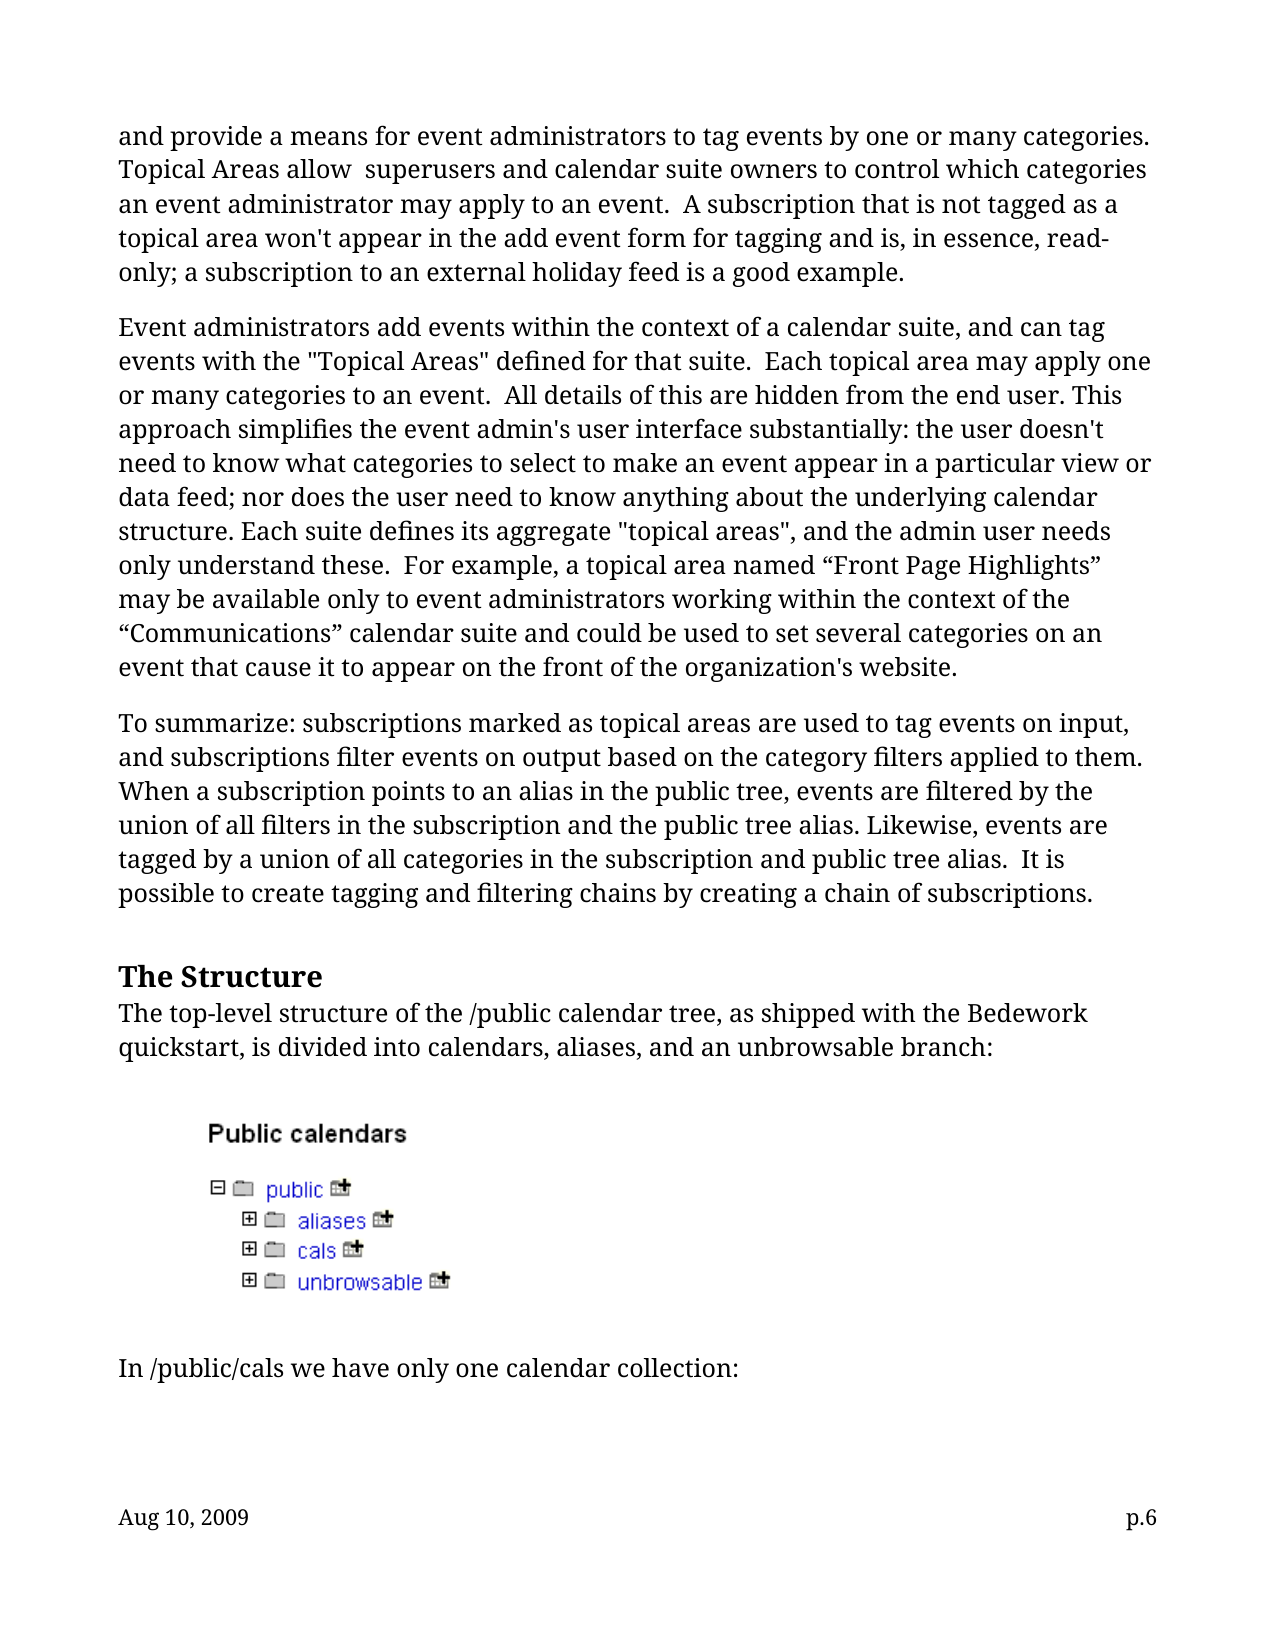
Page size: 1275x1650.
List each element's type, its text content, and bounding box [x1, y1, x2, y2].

text and provide a means for event administrators to tag events by one or many categories. Topical Areas allow superusers and calendar suite owners to control which categories an event administrator may apply to an event. A subscription that is not tagged as a topical area won't appear in the add event form for tagging and is, in essence, read-only; a subscription to an external holiday feed is a good example. [118, 118, 1157, 288]
picture [197, 1110, 465, 1317]
text To summarize: subscriptions marked as topical areas are used to tag events on input, and subscriptions filter events on output based on the category filters applied to them. When a subscription points to an alias in the public tree, events are filtered by the union of all filters in the subscription and the public tree alias. Likewise, events are tagged by a union of all categories in the subscription and public tree alias. It is possible to create tagging and filtering chains by creating a chain of subscriptions. [118, 705, 1157, 909]
subtitle The Structure [118, 956, 1157, 996]
text The top-level structure of the /public calendar tree, as shipped with the Bedework quickstart, is divided into calendars, aliases, and an unbrowsable branch: [118, 996, 1157, 1064]
text In /public/cals we have only one calendar collection: [118, 1351, 1157, 1385]
text Event administrators add events within the context of a calendar suite, and can tag events with the "Topical Areas" defined for that suite. Each topical area may apply one or many categories to an event. All details of this are hidden from the end user. This approach simplifies the event admin's user interface substantially: the user doesn't need to know what categories to select to make an event appear in a particular view or data feed; nor does the user need to know anything about the underlying calendar structure. Each suite defines its aggregate "topical areas", and the admin user needs only understand these. For example, a topical area named “Front Page Highlights” may be available only to event administrators working within the context of the “Communications” calendar suite and could be used to set several categories on an event that cause it to appear on the front of the organization's website. [118, 309, 1157, 684]
